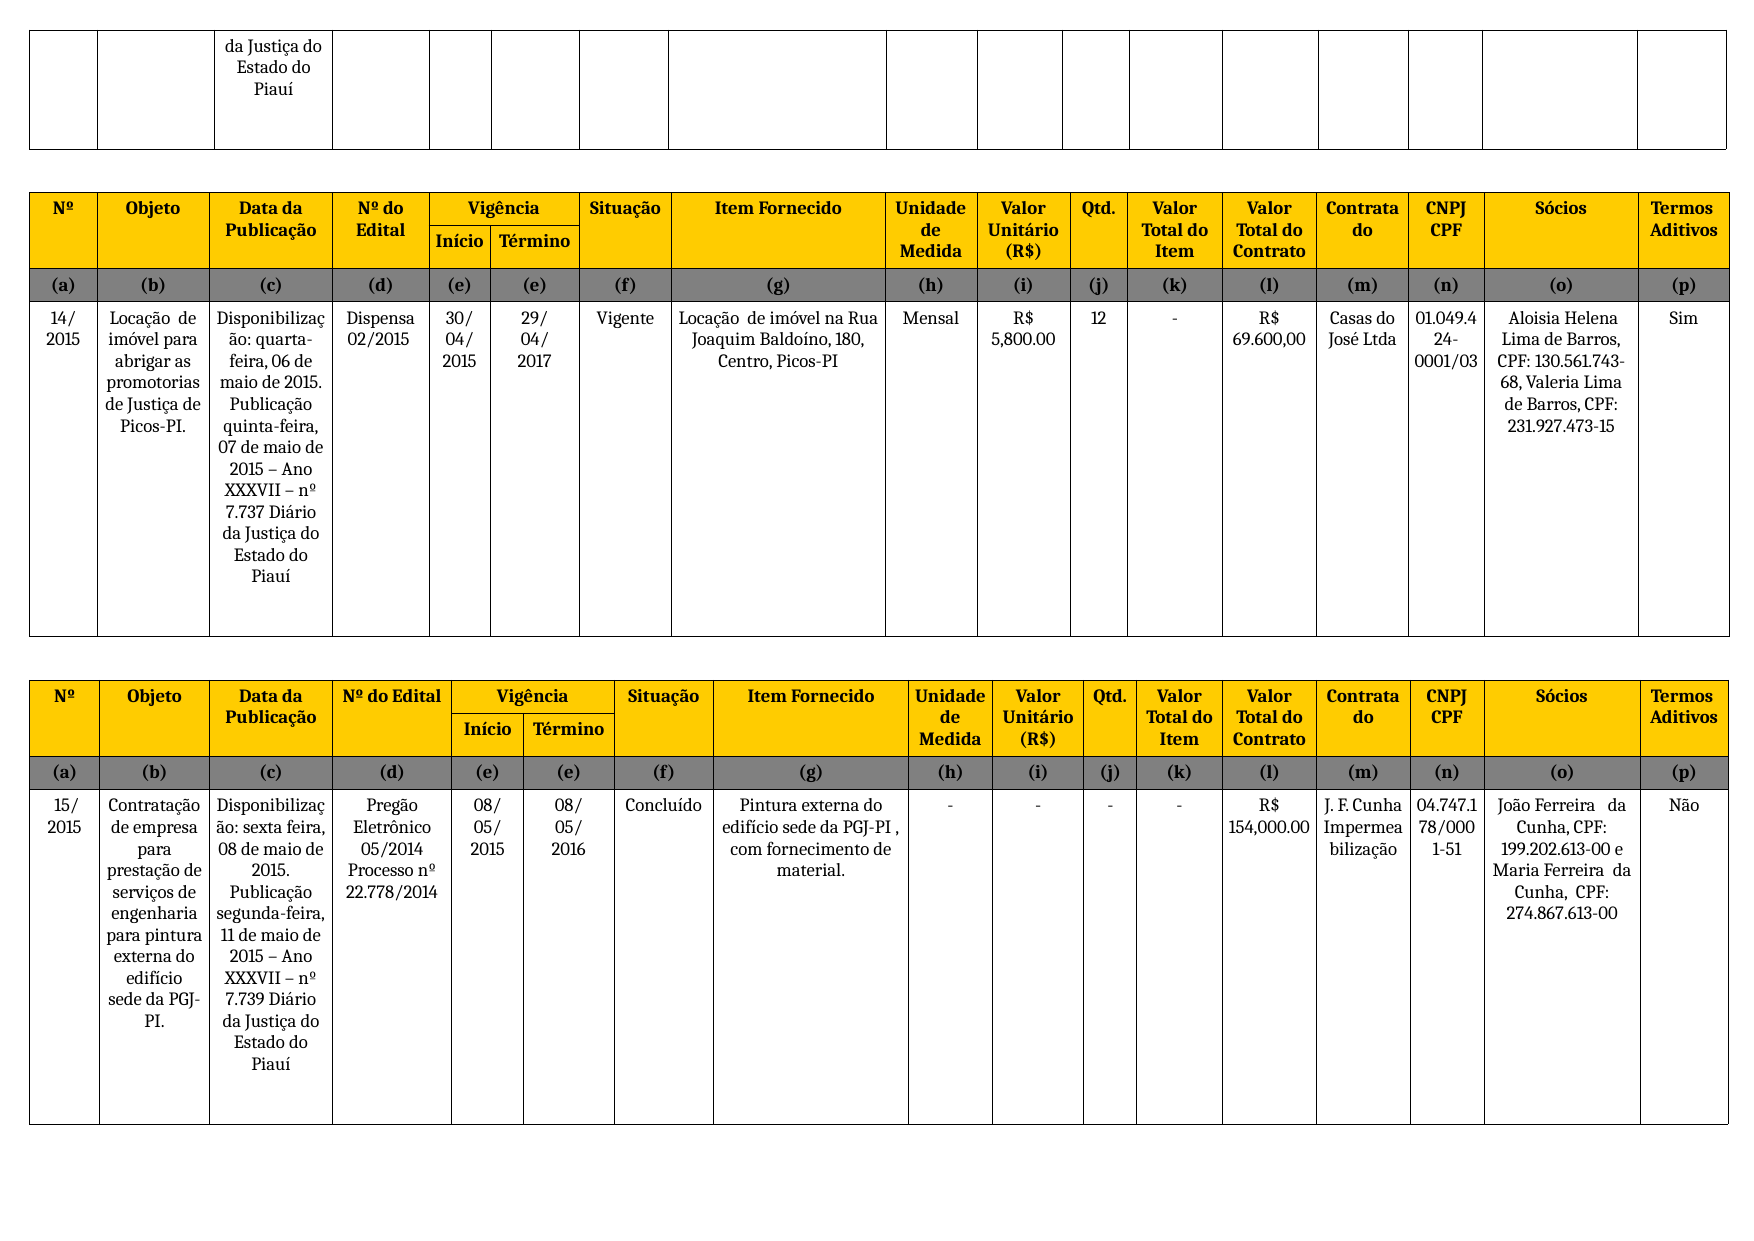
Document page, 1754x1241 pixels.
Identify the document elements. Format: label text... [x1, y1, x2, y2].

table_cell [1409, 31, 1482, 149]
table_cell [333, 31, 429, 149]
table_header Item Fornecido [672, 193, 885, 268]
table_cell [1638, 31, 1726, 149]
table_cell (h) [909, 757, 992, 789]
table_header Valor Total do Item [1128, 193, 1222, 268]
table_cell (b) [98, 269, 209, 301]
table_header Vigência [452, 681, 614, 713]
table_cell (h) [886, 269, 977, 301]
table_cell (d) [333, 269, 429, 301]
table_header CNPJ CPF [1411, 681, 1484, 756]
table_cell 04.747.178/0001-51 [1411, 790, 1484, 1124]
table_cell 01.049.424-0001/03 [1409, 302, 1484, 636]
table_header Situação [580, 193, 671, 268]
table_cell (n) [1409, 269, 1484, 301]
table_header Objeto [98, 193, 209, 268]
table_cell (j) [1071, 269, 1127, 301]
table_header Situação [615, 681, 713, 756]
table_cell 30/ 04/ 2015 [430, 302, 490, 636]
table_cell [98, 31, 214, 149]
table_cell (i) [993, 757, 1083, 789]
table_cell João Ferreira da Cunha, CPF: 199.202.613-00 e Maria Ferreira da Cunha, CPF: 274.867.613-00 [1485, 790, 1640, 1124]
table_cell Contratação de empresa para prestação de serviços de engenharia para pintura externa do edifício sede da PGJ-PI. [100, 790, 209, 1124]
table_cell (o) [1485, 269, 1638, 301]
table_cell R$ 69.600,00 [1223, 302, 1316, 636]
table_cell Término [491, 226, 579, 268]
table_header Nº [30, 193, 97, 268]
table_header Sócios [1485, 193, 1638, 268]
table_header Nº [30, 681, 99, 756]
table_header Unidade de Medida [909, 681, 992, 756]
table_header Data da Publicação [210, 193, 332, 268]
table_cell da Justiça do Estado do Piauí [215, 31, 332, 149]
table_header CNPJ CPF [1409, 193, 1484, 268]
table_cell [580, 31, 668, 149]
table_cell (p) [1641, 757, 1728, 789]
table_header Nº do Edital [333, 193, 429, 268]
table_header Unidade de Medida [886, 193, 977, 268]
table_cell Pintura externa do edifício sede da PGJ-PI , com fornecimento de material. [714, 790, 908, 1124]
table_cell J. F. Cunha Impermeabilização [1317, 790, 1410, 1124]
table_cell - [1128, 302, 1222, 636]
table_cell R$ 788,00 [978, 31, 1062, 149]
table_cell Aloisia Helena Lima de Barros, CPF: 130.561.743-68, Valeria Lima de Barros, CPF: 231.927.473-15 [1485, 302, 1638, 636]
table_cell - [1130, 31, 1222, 149]
table_cell (o) [1485, 757, 1640, 789]
table_cell Disponibilização: sexta feira, 08 de maio de 2015. Publicação segunda-feira, 11 de maio de 2015 – Ano XXXVII – nº 7.739 Diário da Justiça do Estado do Piauí [210, 790, 332, 1124]
table_cell [1223, 31, 1318, 149]
table_cell Locação de imóvel na Rua Joaquim Baldoíno, 180, Centro, Picos-PI [672, 302, 885, 636]
table_cell (k) [1137, 757, 1222, 789]
table_cell (e) [491, 269, 579, 301]
table_cell (p) [1639, 269, 1729, 301]
table_cell 08/ 05/ 2015 [452, 790, 523, 1124]
table_cell [30, 31, 97, 149]
table_cell R$ 5.800,00 [978, 302, 1070, 636]
table_cell [887, 31, 977, 149]
table_cell (e) [430, 269, 490, 301]
table_header Contratado [1317, 681, 1410, 756]
table_cell (a) [30, 757, 99, 789]
table_cell Pregão Eletrônico 05/2014 Processo nº 22.778/2014 [333, 790, 451, 1124]
table_cell (i) [978, 269, 1070, 301]
table_cell - [1483, 31, 1637, 149]
table_cell Início [430, 226, 490, 268]
table_cell [492, 31, 579, 149]
table_header Qtd. [1084, 681, 1136, 756]
table_cell (f) [615, 757, 713, 789]
table_cell (c) [210, 269, 332, 301]
table_header Item Fornecido [714, 681, 908, 756]
table_cell (b) [100, 757, 209, 789]
table_header Contratado [1317, 193, 1408, 268]
table_header Data da Publicação [210, 681, 332, 756]
table_cell (e) [452, 757, 523, 789]
table_cell 12 [1071, 302, 1127, 636]
table_cell R$ 154.000,00 [1223, 790, 1316, 1124]
table_header Termos Aditivos [1639, 193, 1729, 268]
table_header Nº do Edital [333, 681, 451, 756]
table_cell 29/ 04/ 2017 [491, 302, 579, 636]
table_cell (a) [30, 269, 97, 301]
table_cell [1319, 31, 1408, 149]
table_cell Concluído [615, 790, 713, 1124]
table_cell - [1084, 790, 1136, 1124]
table_cell (g) [672, 269, 885, 301]
table_cell (m) [1317, 269, 1408, 301]
table_cell 14/ 2015 [30, 302, 97, 636]
table_cell Sim [1639, 302, 1729, 636]
table_cell Mensal [886, 302, 977, 636]
table_cell [430, 31, 491, 149]
table_cell (c) [210, 757, 332, 789]
table_cell (j) [1084, 757, 1136, 789]
table_cell (l) [1223, 757, 1316, 789]
table_header Valor Total do Item [1137, 681, 1222, 756]
table_header Qtd. [1071, 193, 1127, 268]
table_cell (g) [714, 757, 908, 789]
table_header Valor Unitário (R$) [978, 193, 1070, 268]
table_cell (m) [1317, 757, 1410, 789]
table_cell (l) [1223, 269, 1316, 301]
table_header Termos Aditivos [1641, 681, 1728, 756]
table_cell [1063, 31, 1129, 149]
table_cell Disponibilização: quarta-feira, 06 de maio de 2015. Publicação quinta-feira, 07 de maio de 2015 – Ano XXXVII – nº 7.737 Diário da Justiça do Estado do Piauí [210, 302, 332, 636]
table_cell Locação de imóvel para abrigar as promotorias de Justiça de Picos-PI. [98, 302, 209, 636]
table_header Sócios [1485, 681, 1640, 756]
table_cell - [909, 790, 992, 1124]
table_cell [669, 31, 886, 149]
table_cell Término [524, 714, 614, 756]
table_cell Não [1641, 790, 1728, 1124]
table_cell (d) [333, 757, 451, 789]
table_cell 08/ 05/ 2016 [524, 790, 614, 1124]
table_cell (f) [580, 269, 671, 301]
table_header Objeto [100, 681, 209, 756]
table_cell Início [452, 714, 523, 756]
table_cell Dispensa 02/2015 [333, 302, 429, 636]
table_cell Vigente [580, 302, 671, 636]
table_cell Casas do José Ltda [1317, 302, 1408, 636]
table_cell - [993, 790, 1083, 1124]
table_cell - [1137, 790, 1222, 1124]
table_header Vigência [430, 193, 579, 225]
table_cell (n) [1411, 757, 1484, 789]
table_header Valor Total do Contrato [1223, 193, 1316, 268]
table_header Valor Unitário (R$) [993, 681, 1083, 756]
table_cell 15/ 2015 [30, 790, 99, 1124]
table_cell (e) [524, 757, 614, 789]
table_cell (k) [1128, 269, 1222, 301]
table_header Valor Total do Contrato [1223, 681, 1316, 756]
